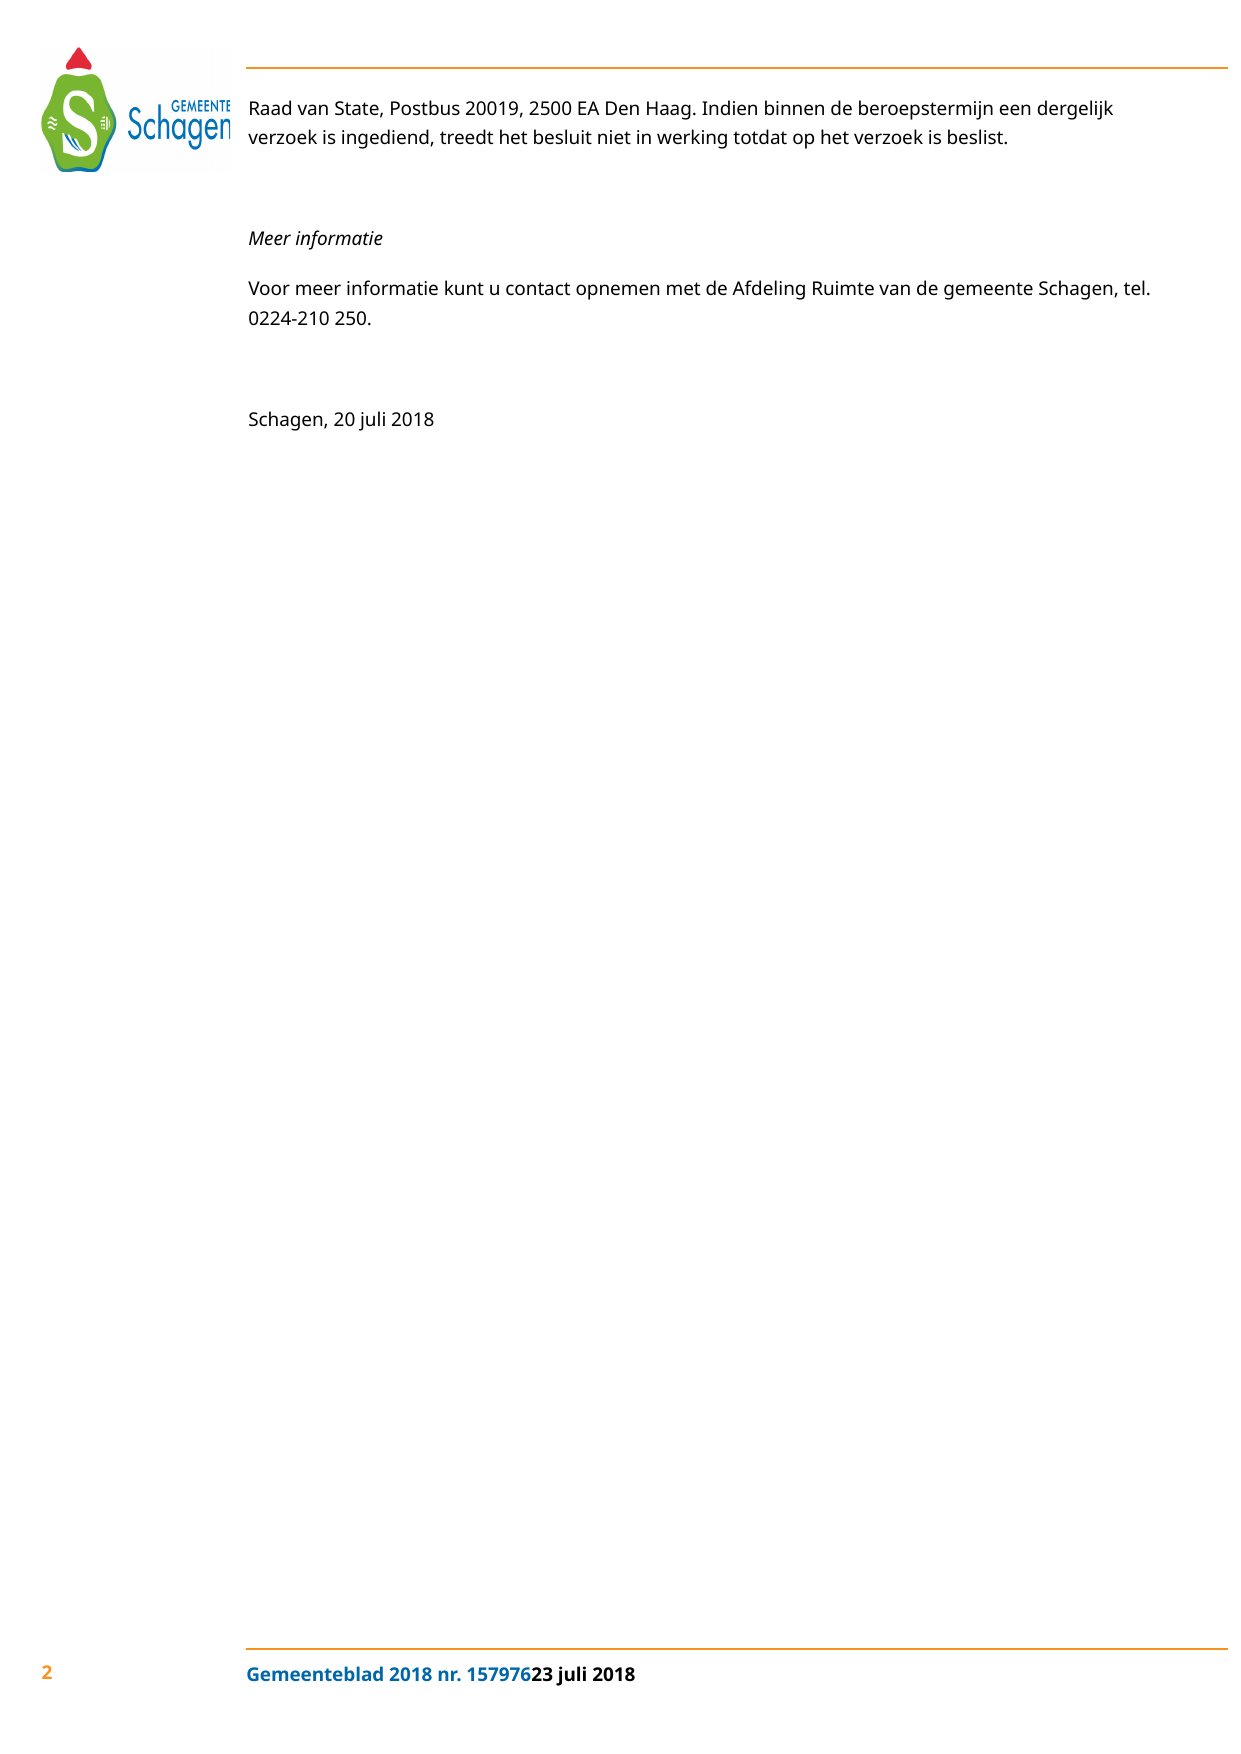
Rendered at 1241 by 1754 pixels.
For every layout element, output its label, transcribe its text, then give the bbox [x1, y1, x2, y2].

text Voor meer informatie kunt u contact opnemen met de Afdeling Ruimte van de gemeente Schagen, tel. 0224-210 250. [248, 276, 1152, 331]
text Meer informatie [248, 225, 1152, 251]
picture [41, 47, 231, 172]
text Schagen, 20 juli 2018 [248, 406, 1152, 432]
text Raad van State, Postbus 20019, 2500 EA Den Haag. Indien binnen de beroepstermijn een dergelijk verzoek is ingediend, treedt het besluit niet in werking totdat op het verzoek is beslist. [248, 95, 1152, 150]
